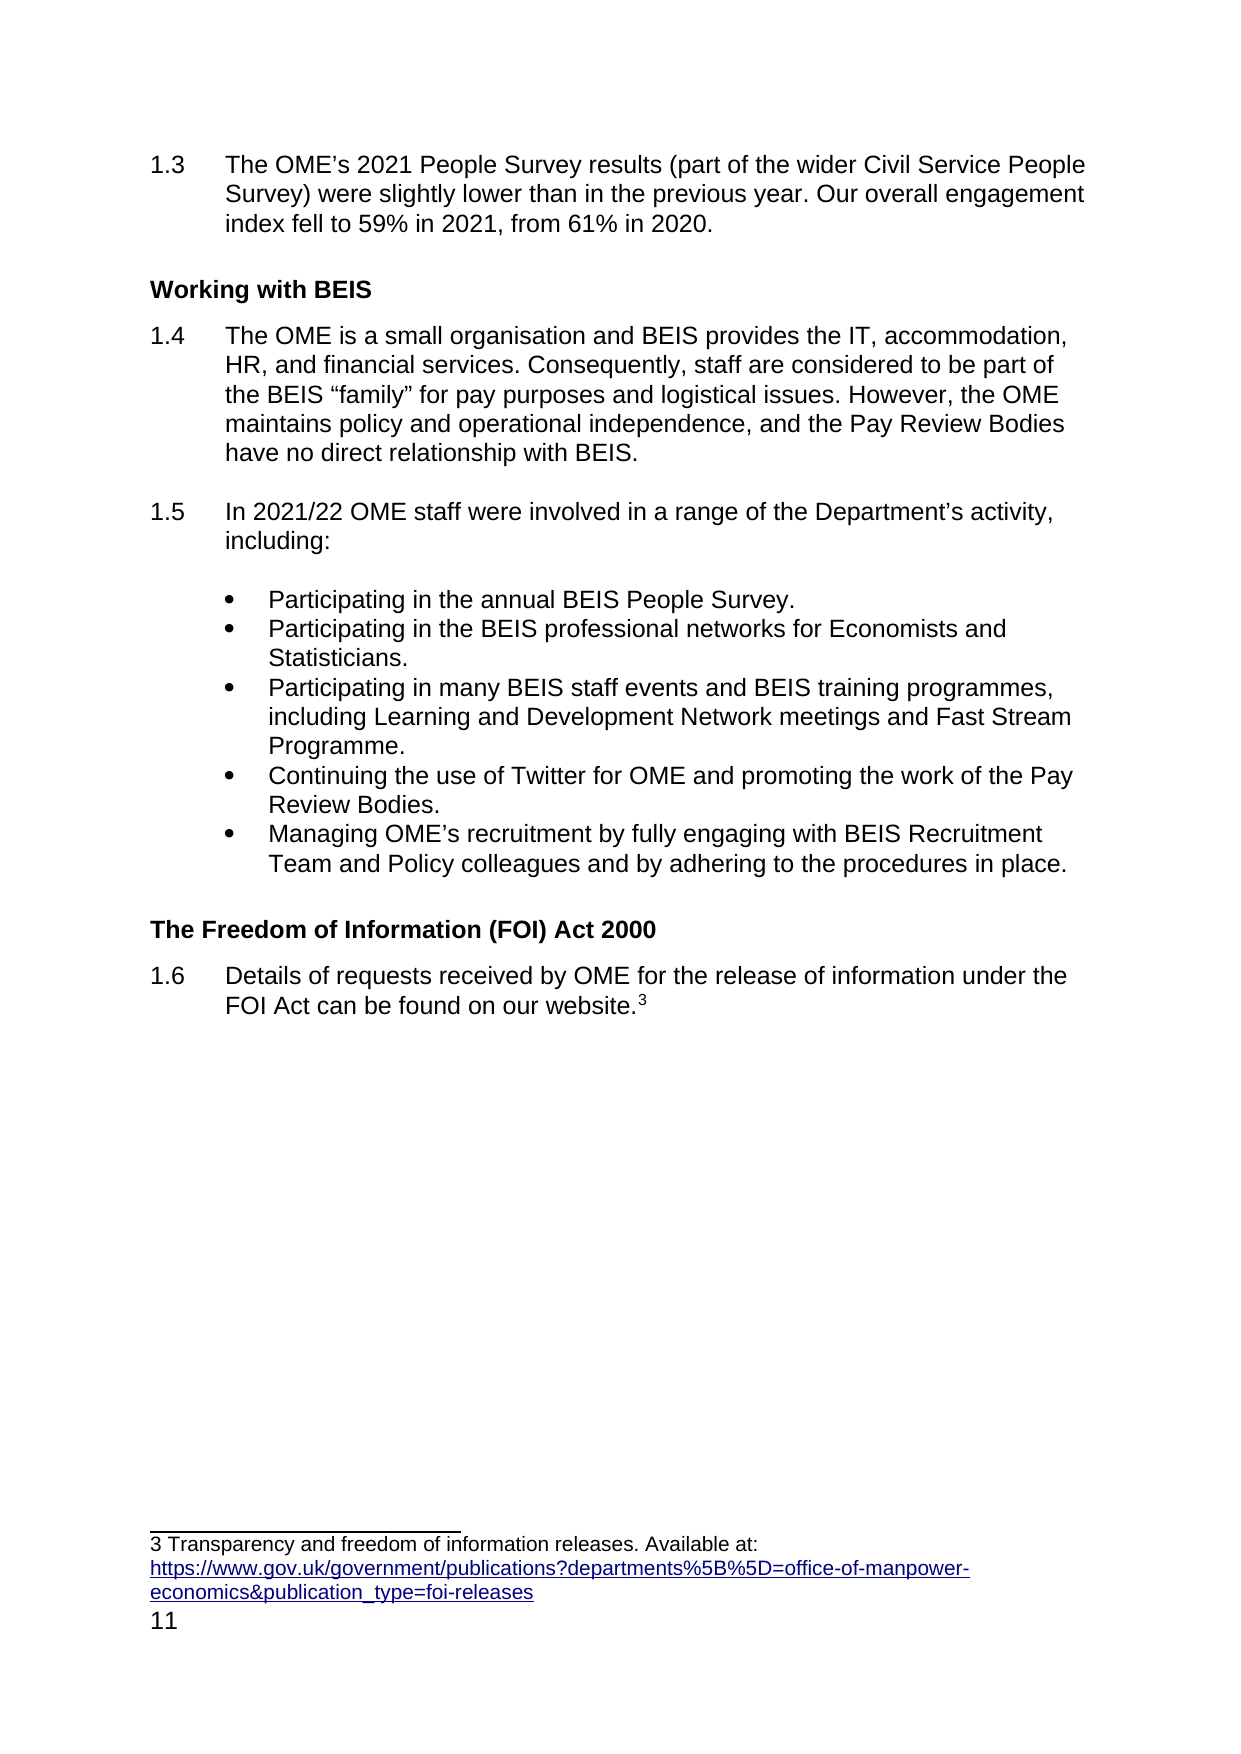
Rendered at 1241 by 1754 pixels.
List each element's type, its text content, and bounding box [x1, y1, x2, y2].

subtitle Working with BEIS [150, 275, 1090, 304]
list Managing OME’s recruitment by fully engaging with BEIS Recruitment Team and Policy colleagues and by adhering to the procedures in place. [225, 819, 1090, 877]
list Participating in the BEIS professional networks for Economists and Statisticians. [225, 614, 1090, 672]
subtitle The Freedom of Information (FOI) Act 2000 [150, 915, 1090, 944]
list The OME is a small organisation and BEIS provides the IT, accommodation, HR, and financial services. Consequently, staff are considered to be part of the BEIS “family” for pay purposes and logistical issues. However, the OME maintains policy and operational independence, and the Pay Review Bodies have no direct relationship with BEIS. [150, 321, 1090, 467]
list Participating in many BEIS staff events and BEIS training programmes, including Learning and Development Network meetings and Fast Stream Programme. [225, 673, 1090, 760]
list Continuing the use of Twitter for OME and promoting the work of the Pay Review Bodies. [225, 761, 1090, 819]
list Participating in the annual BEIS People Survey. [225, 585, 1090, 613]
list Details of requests received by OME for the release of information under the FOI Act can be found on our website. [150, 961, 1090, 1019]
list The OME’s 2021 People Survey results (part of the wider Civil Service People Survey) were slightly lower than in the previous year. Our overall engagement index fell to 59% in 2021, from 61% in 2020. [150, 150, 1090, 237]
list Transparency and freedom of information releases. Available at: https://www.gov.uk/government/publications?departments%5B%5D=office-of-manpower-economics&publication_type=foi-releases [150, 1532, 1090, 1604]
list In 2021/22 OME staff were involved in a range of the Department’s activity, including: [150, 497, 1090, 555]
